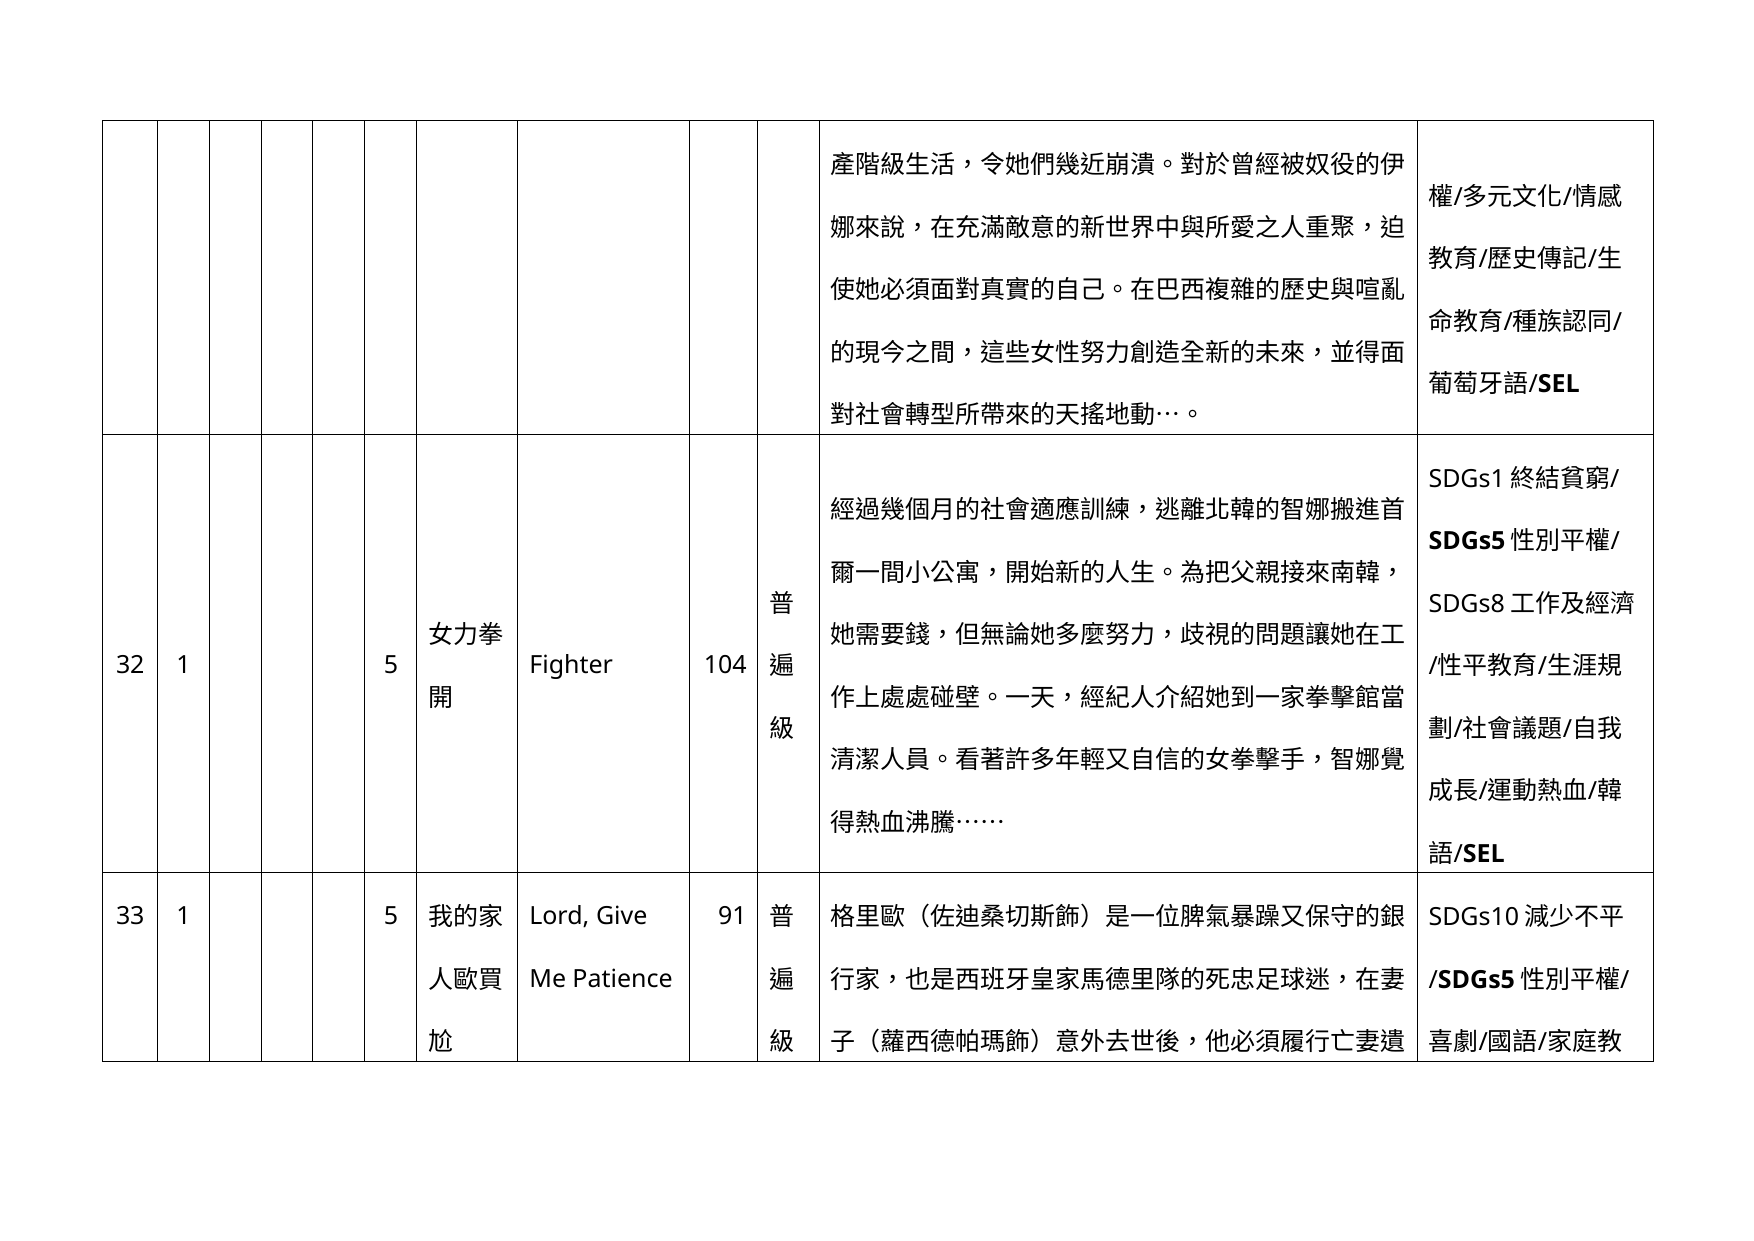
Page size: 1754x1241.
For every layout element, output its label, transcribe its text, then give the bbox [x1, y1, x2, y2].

table_cell [365, 121, 416, 434]
table_cell [262, 435, 312, 872]
table_cell [158, 121, 209, 434]
table_cell Lord, Give Me Patience [518, 873, 689, 1061]
table_cell 32 [103, 435, 157, 872]
table_cell 1 [158, 873, 209, 1061]
table_cell 5 [365, 435, 416, 872]
table_cell [210, 121, 261, 434]
table_cell SDGs1終結貧窮/SDGs5性別平權/SDGs8工作及經濟/性平教育/生涯規劃/社會議題/自我成長/運動熱血/韓語/SEL [1418, 435, 1653, 872]
table_cell 5 [365, 873, 416, 1061]
table_cell 格里歐（佐迪桑切斯飾）是一位脾氣暴躁又保守的銀行家，也是西班牙皇家馬德里隊的死忠足球迷，在妻子（蘿西德帕瑪飾）意外去世後，他必須履行亡妻遺 [820, 873, 1417, 1061]
table_cell [313, 121, 364, 434]
table_cell [417, 121, 517, 434]
table_cell 普遍級 [758, 435, 819, 872]
table_cell [210, 435, 261, 872]
table_cell 104 [690, 435, 757, 872]
table_cell 33 [103, 873, 157, 1061]
table_cell Fighter [518, 435, 689, 872]
table_cell [758, 121, 819, 434]
table_cell [210, 873, 261, 1061]
table_cell 女力拳開 [417, 435, 517, 872]
table_cell [103, 121, 157, 434]
table_cell 產階級生活，令她們幾近崩潰。對於曾經被奴役的伊娜來說，在充滿敵意的新世界中與所愛之人重聚，迫使她必須面對真實的自己。在巴西複雜的歷史與喧亂的現今之間，這些女性努力創造全新的未來，並得面對社會轉型所帶來的天搖地動…。 [820, 121, 1417, 434]
table_cell [690, 121, 757, 434]
table_cell 權/多元文化/情感教育/歷史傳記/生命教育/種族認同/葡萄牙語/SEL [1418, 121, 1653, 434]
table_cell [313, 873, 364, 1061]
table_cell [313, 435, 364, 872]
table_cell SDGs10減少不平/SDGs5性別平權/喜劇/國語/家庭教 [1418, 873, 1653, 1061]
table_cell 經過幾個月的社會適應訓練，逃離北韓的智娜搬進首爾一間小公寓，開始新的人生。為把父親接來南韓，她需要錢，但無論她多麼努力，歧視的問題讓她在工作上處處碰壁。一天，經紀人介紹她到一家拳擊館當清潔人員。看著許多年輕又自信的女拳擊手，智娜覺得熱血沸騰…… [820, 435, 1417, 872]
table_cell [262, 873, 312, 1061]
table_cell [262, 121, 312, 434]
table_cell 普遍級 [758, 873, 819, 1061]
table_cell 我的家人歐買尬 [417, 873, 517, 1061]
table_cell [518, 121, 689, 434]
table_cell 91 [690, 873, 757, 1061]
table_cell 1 [158, 435, 209, 872]
